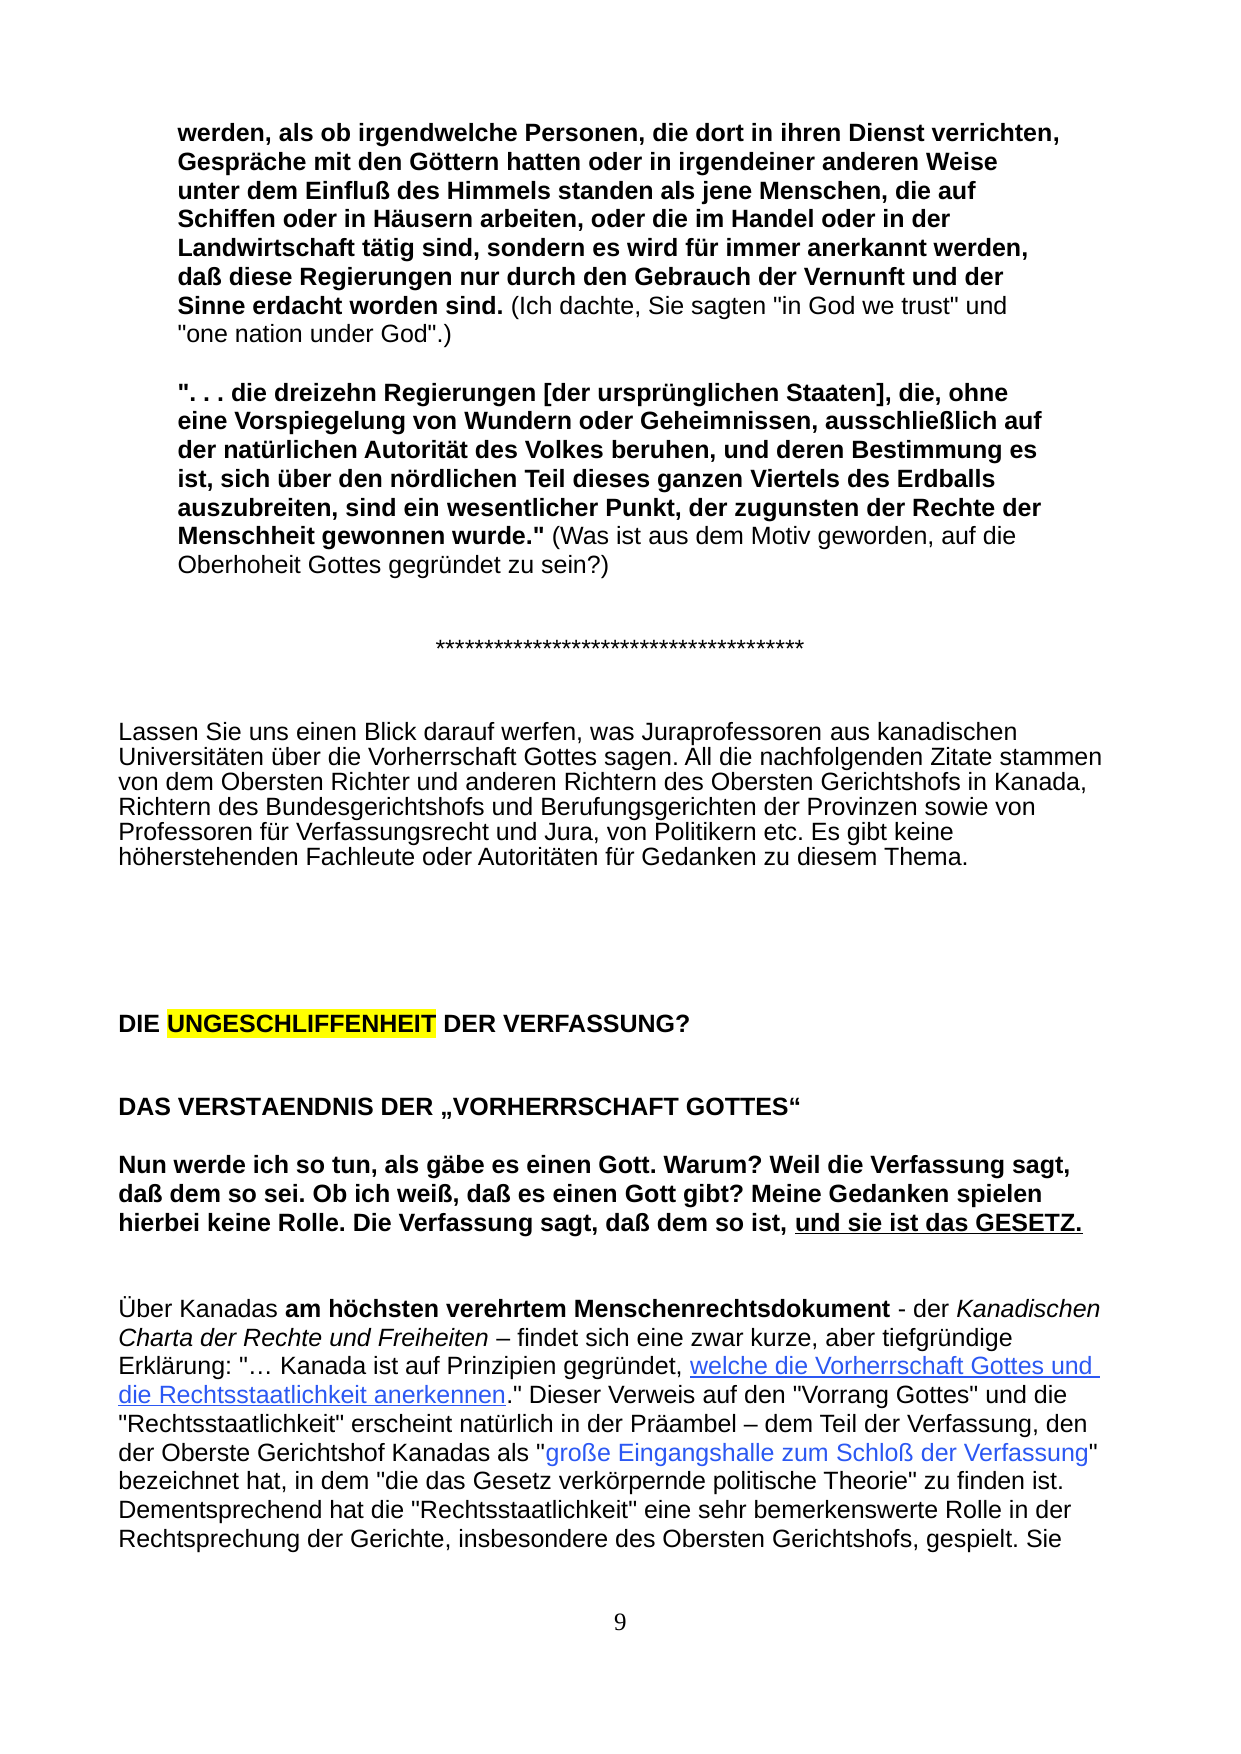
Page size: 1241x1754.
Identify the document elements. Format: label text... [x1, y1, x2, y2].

text Über Kanadas am höchsten verehrtem Menschenrechtsdokument - der Kanadischen Charta der Rechte und Freiheiten – findet sich eine zwar kurze, aber tiefgründige Erklärung: "… Kanada ist auf Prinzipien gegründet, welche die Vorherrschaft Gottes und die Rechtsstaatlichkeit anerkennen." Dieser Verweis auf den "Vorrang Gottes" und die "Rechtsstaatlichkeit" erscheint natürlich in der Präambel – dem Teil der Verfassung, den der Oberste Gerichtshof Kanadas als "große Eingangshalle zum Schloß der Verfassung" bezeichnet hat, in dem "die das Gesetz verkörpernde politische Theorie" zu finden ist. Dementsprechend hat die "Rechtsstaatlichkeit" eine sehr bemerkenswerte Rolle in der Rechtsprechung der Gerichte, insbesondere des Obersten Gerichtshofs, gespielt. Sie [118, 1294, 1122, 1552]
text ************************************** [118, 637, 1122, 662]
text DIE UNGESCHLIFFENHEIT DER VERFASSUNG? [118, 1012, 1122, 1037]
text werden, als ob irgendwelche Personen, die dort in ihren Dienst verrichten, Gespräche mit den Göttern hatten oder in irgendeiner anderen Weise unter dem Einfluß des Himmels standen als jene Menschen, die auf Schiffen oder in Häusern arbeiten, oder die im Handel oder in der Landwirtschaft tätig sind, sondern es wird für immer anerkannt werden, daß diese Regierungen nur durch den Gebrauch der Vernunft und der Sinne erdacht worden sind. (Ich dachte, Sie sagten "in God we trust" und "one nation under God".) [177, 118, 1063, 348]
text DAS VERSTAENDNIS DER „VORHERRSCHAFT GOTTES“ [118, 1096, 1122, 1121]
text Lassen Sie uns einen Blick darauf werfen, was Juraprofessoren aus kanadischen Universitäten über die Vorherrschaft Gottes sagen. All die nachfolgenden Zitate stammen von dem Obersten Richter und anderen Richtern des Obersten Gerichtshofs in Kanada, Richtern des Bundesgerichtshofs und Berufungsgerichten der Provinzen sowie von Professoren für Verfassungsrecht und Jura, von Politikern etc. Es gibt keine höherstehenden Fachleute oder Autoritäten für Gedanken zu diesem Thema. [118, 721, 1122, 871]
text ". . . die dreizehn Regierungen [der ursprünglichen Staaten], die, ohne eine Vorspiegelung von Wundern oder Geheimnissen, ausschließlich auf der natürlichen Autorität des Volkes beruhen, und deren Bestimmung es ist, sich über den nördlichen Teil dieses ganzen Viertels des Erdballs auszubreiten, sind ein wesentlicher Punkt, der zugunsten der Rechte der Menschheit gewonnen wurde." (Was ist aus dem Motiv geworden, auf die Oberhoheit Gottes gegründet zu sein?) [177, 378, 1063, 579]
text Nun werde ich so tun, als gäbe es einen Gott. Warum? Weil die Verfassung sagt, daß dem so sei. Ob ich weiß, daß es einen Gott gibt? Meine Gedanken spielen hierbei keine Rolle. Die Verfassung sagt, daß dem so ist, und sie ist das GESETZ. [118, 1150, 1122, 1236]
